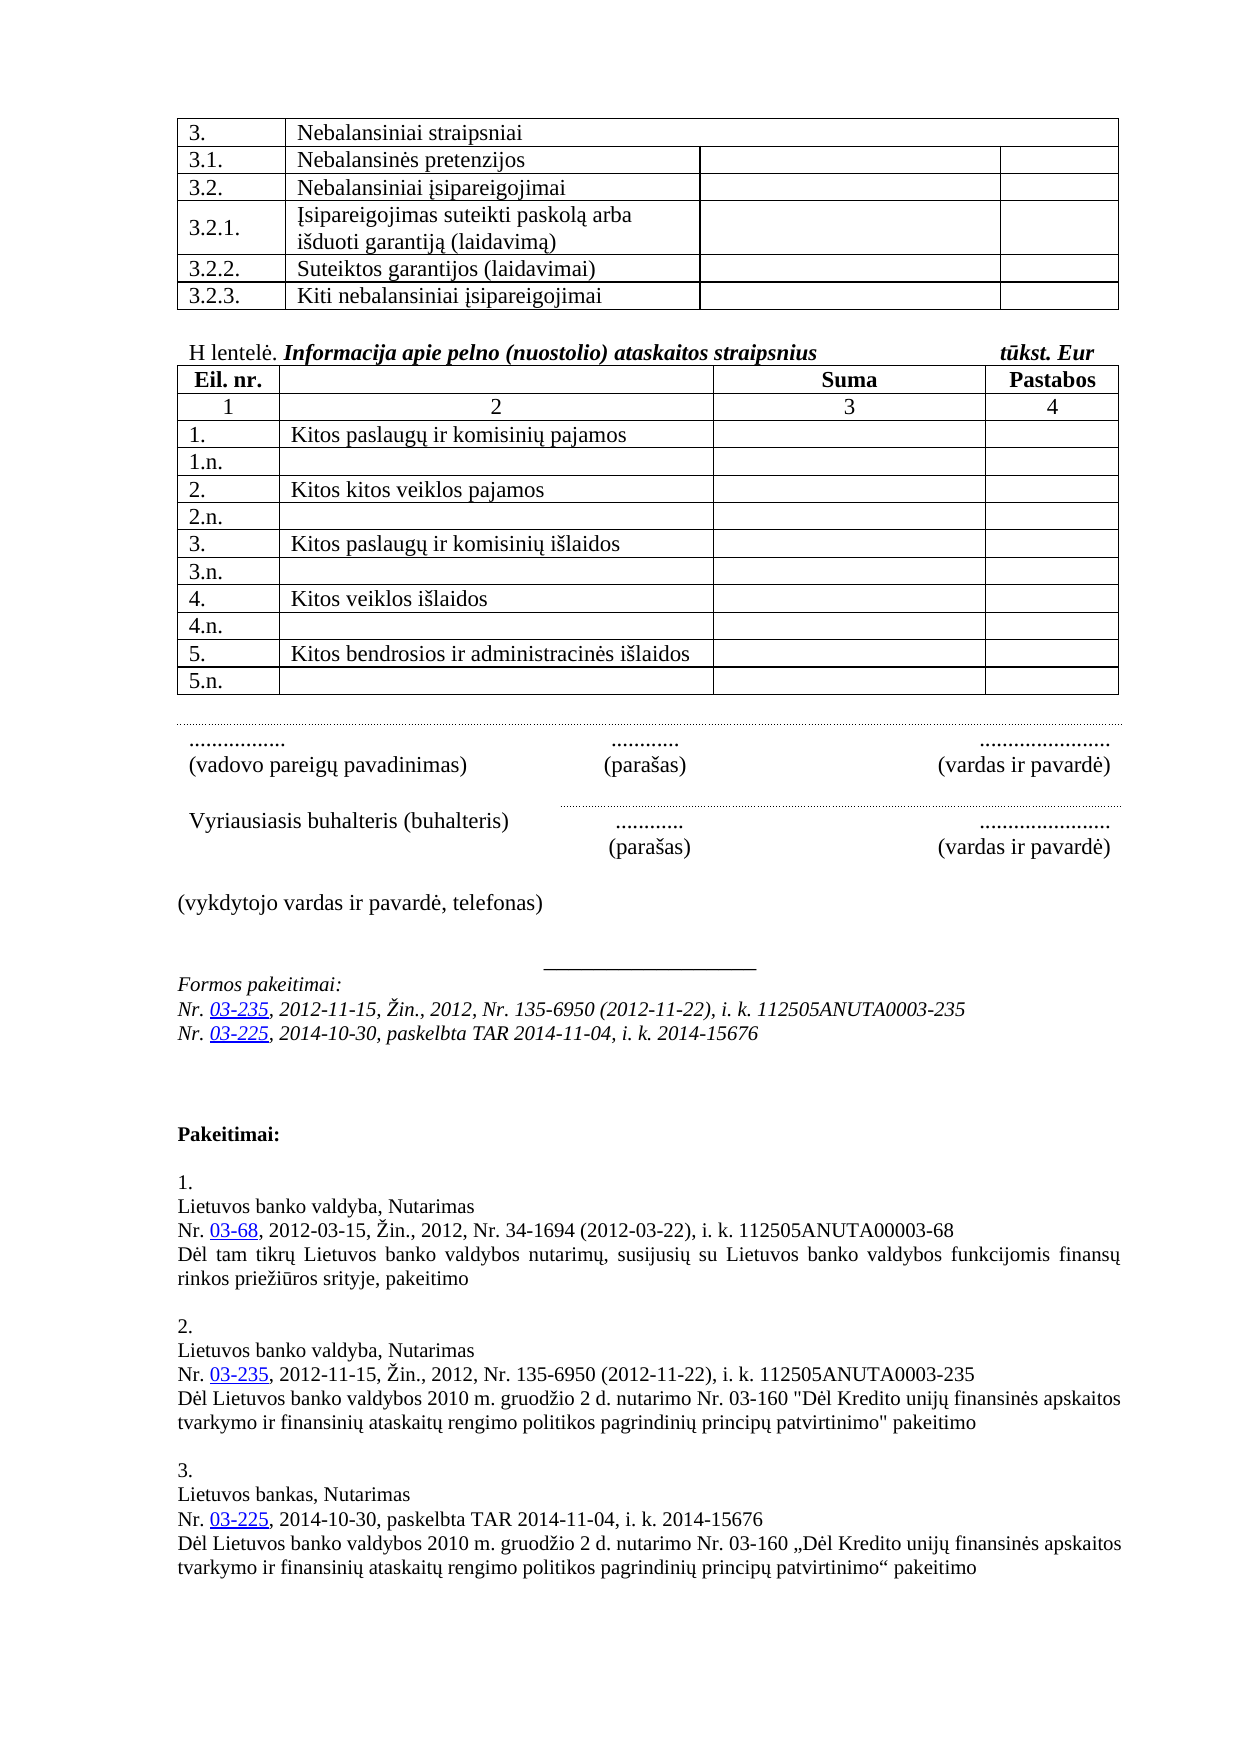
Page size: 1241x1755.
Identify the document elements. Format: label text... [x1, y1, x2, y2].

table_cell [714, 613, 985, 639]
text Lietuvos banko valdyba, Nutarimas [177, 1338, 1122, 1362]
table_cell [986, 585, 1118, 612]
table_cell [986, 503, 1118, 529]
table_cell [280, 558, 713, 584]
table_cell Kitos veiklos išlaidos [280, 585, 713, 612]
table_cell [986, 448, 1118, 474]
table_cell Pastabos [986, 366, 1118, 392]
table_cell Nebalansiniai straipsniai [286, 119, 1118, 146]
table_cell [714, 421, 985, 447]
table_cell 5.n. [178, 668, 279, 694]
table_cell 4.n. [178, 613, 279, 639]
table_cell 4. [178, 585, 279, 612]
table_cell Kiti nebalansiniai įsipareigojimai [286, 283, 699, 309]
table_cell 1.n. [178, 448, 279, 474]
table_header Vyriausiasis buhalteris (buhalteris) [177, 806, 561, 860]
table_header ....................... (vardas ir pavardė) [739, 806, 1122, 860]
table_cell 2.n. [178, 503, 279, 529]
text Nr. 03-68, 2012-03-15, Žin., 2012, Nr. 34-1694 (2012-03-22), i. k. 112505ANUTA00003-68 [177, 1218, 1122, 1242]
table_cell [1001, 201, 1118, 254]
text 3. [177, 1458, 1122, 1482]
table_cell 1. [178, 421, 279, 447]
table_cell Įsipareigojimas suteikti paskolą arba išduoti garantiją (laidavimą) [286, 201, 699, 254]
table_cell [1001, 174, 1118, 200]
table_cell [986, 640, 1118, 666]
text 2. [177, 1314, 1122, 1338]
table_cell [280, 613, 713, 639]
table_cell [986, 476, 1118, 502]
text 1. [177, 1169, 1122, 1194]
table_header ............ (parašas) [561, 806, 738, 860]
table_cell [714, 668, 985, 694]
table_cell [701, 283, 1000, 309]
table_cell [986, 558, 1118, 584]
table_cell [280, 503, 713, 529]
table_cell [1001, 147, 1118, 173]
text (vykdytojo vardas ir pavardė, telefonas) [177, 888, 1122, 915]
table_cell Suma [714, 366, 985, 392]
table_cell 5. [178, 640, 279, 666]
table_cell 3.2.3. [178, 283, 285, 309]
table_cell [986, 530, 1118, 557]
table_cell 3.2.2. [178, 255, 285, 281]
table_cell [701, 201, 1000, 254]
table_cell 1 [178, 394, 279, 420]
table_cell Kitos bendrosios ir administracinės išlaidos [280, 640, 713, 666]
text Dėl Lietuvos banko valdybos 2010 m. gruodžio 2 d. nutarimo Nr. 03-160 "Dėl Kredito unijų finansinės apskaitos tvarkymo ir finansinių ataskaitų rengimo politikos pagrindinių principų patvirtinimo" pakeitimo [177, 1386, 1122, 1434]
table_cell [986, 421, 1118, 447]
table_cell 3.n. [178, 558, 279, 584]
text _________________ [177, 944, 1122, 972]
table_cell 3. [178, 119, 285, 146]
table_cell 3. [178, 530, 279, 557]
table_header ................. (vadovo pareigų pavadinimas) [177, 724, 552, 777]
text Dėl tam tikrų Lietuvos banko valdybos nutarimų, susijusių su Lietuvos banko valdybos funkcijomis finansų rinkos priežiūros srityje, pakeitimo [177, 1242, 1122, 1290]
table_cell Kitos kitos veiklos pajamos [280, 476, 713, 502]
table_cell [714, 503, 985, 529]
table_cell [714, 476, 985, 502]
table_cell [714, 558, 985, 584]
text Nr. 03-225, 2014-10-30, paskelbta TAR 2014-11-04, i. k. 2014-15676 [177, 1021, 1122, 1044]
table_cell [714, 585, 985, 612]
table_cell [714, 640, 985, 666]
table_cell [280, 668, 713, 694]
table_header ............ (parašas) [552, 724, 738, 777]
table_cell Kitos paslaugų ir komisinių išlaidos [280, 530, 713, 557]
table_cell 3 [714, 394, 985, 420]
table_cell 3.1. [178, 147, 285, 173]
table_cell Suteiktos garantijos (laidavimai) [286, 255, 699, 281]
table_cell Nebalansiniai įsipareigojimai [286, 174, 699, 200]
table_cell [280, 448, 713, 474]
table_header H lentelė. Informacija apie pelno (nuostolio) ataskaitos straipsnius [177, 339, 986, 365]
text Dėl Lietuvos banko valdybos 2010 m. gruodžio 2 d. nutarimo Nr. 03-160 „Dėl Kredito unijų finansinės apskaitos tvarkymo ir finansinių ataskaitų rengimo politikos pagrindinių principų patvirtinimo“ pakeitimo [177, 1531, 1122, 1579]
text Nr. 03-225, 2014-10-30, paskelbta TAR 2014-11-04, i. k. 2014-15676 [177, 1506, 1122, 1531]
text Nr. 03-235, 2012-11-15, Žin., 2012, Nr. 135-6950 (2012-11-22), i. k. 112505ANUTA0003-235 [177, 1362, 1122, 1386]
table_cell [701, 255, 1000, 281]
table_cell 3.2. [178, 174, 285, 200]
table_header tūkst. Eur [986, 339, 1119, 365]
text Formos pakeitimai: [177, 972, 1122, 996]
table_cell [986, 613, 1118, 639]
table_cell Nebalansinės pretenzijos [286, 147, 699, 173]
table_cell Eil. nr. [178, 366, 279, 392]
table_cell [714, 530, 985, 557]
table_cell [986, 668, 1118, 694]
table_cell 2. [178, 476, 279, 502]
table_cell 4 [986, 394, 1118, 420]
table_cell 3.2.1. [178, 201, 285, 254]
table_cell [1001, 283, 1118, 309]
table_header ....................... (vardas ir pavardė) [739, 724, 1122, 777]
text Nr. 03-235, 2012-11-15, Žin., 2012, Nr. 135-6950 (2012-11-22), i. k. 112505ANUTA0003-235 [177, 996, 1122, 1021]
table_cell Kitos paslaugų ir komisinių pajamos [280, 421, 713, 447]
table_cell 2 [280, 394, 713, 420]
table_cell [714, 448, 985, 474]
table_cell [701, 174, 1000, 200]
table_cell [701, 147, 1000, 173]
table_cell [1001, 255, 1118, 281]
text Lietuvos banko valdyba, Nutarimas [177, 1194, 1122, 1218]
text Lietuvos bankas, Nutarimas [177, 1482, 1122, 1506]
table_cell [280, 366, 713, 392]
text Pakeitimai: [177, 1121, 1122, 1146]
